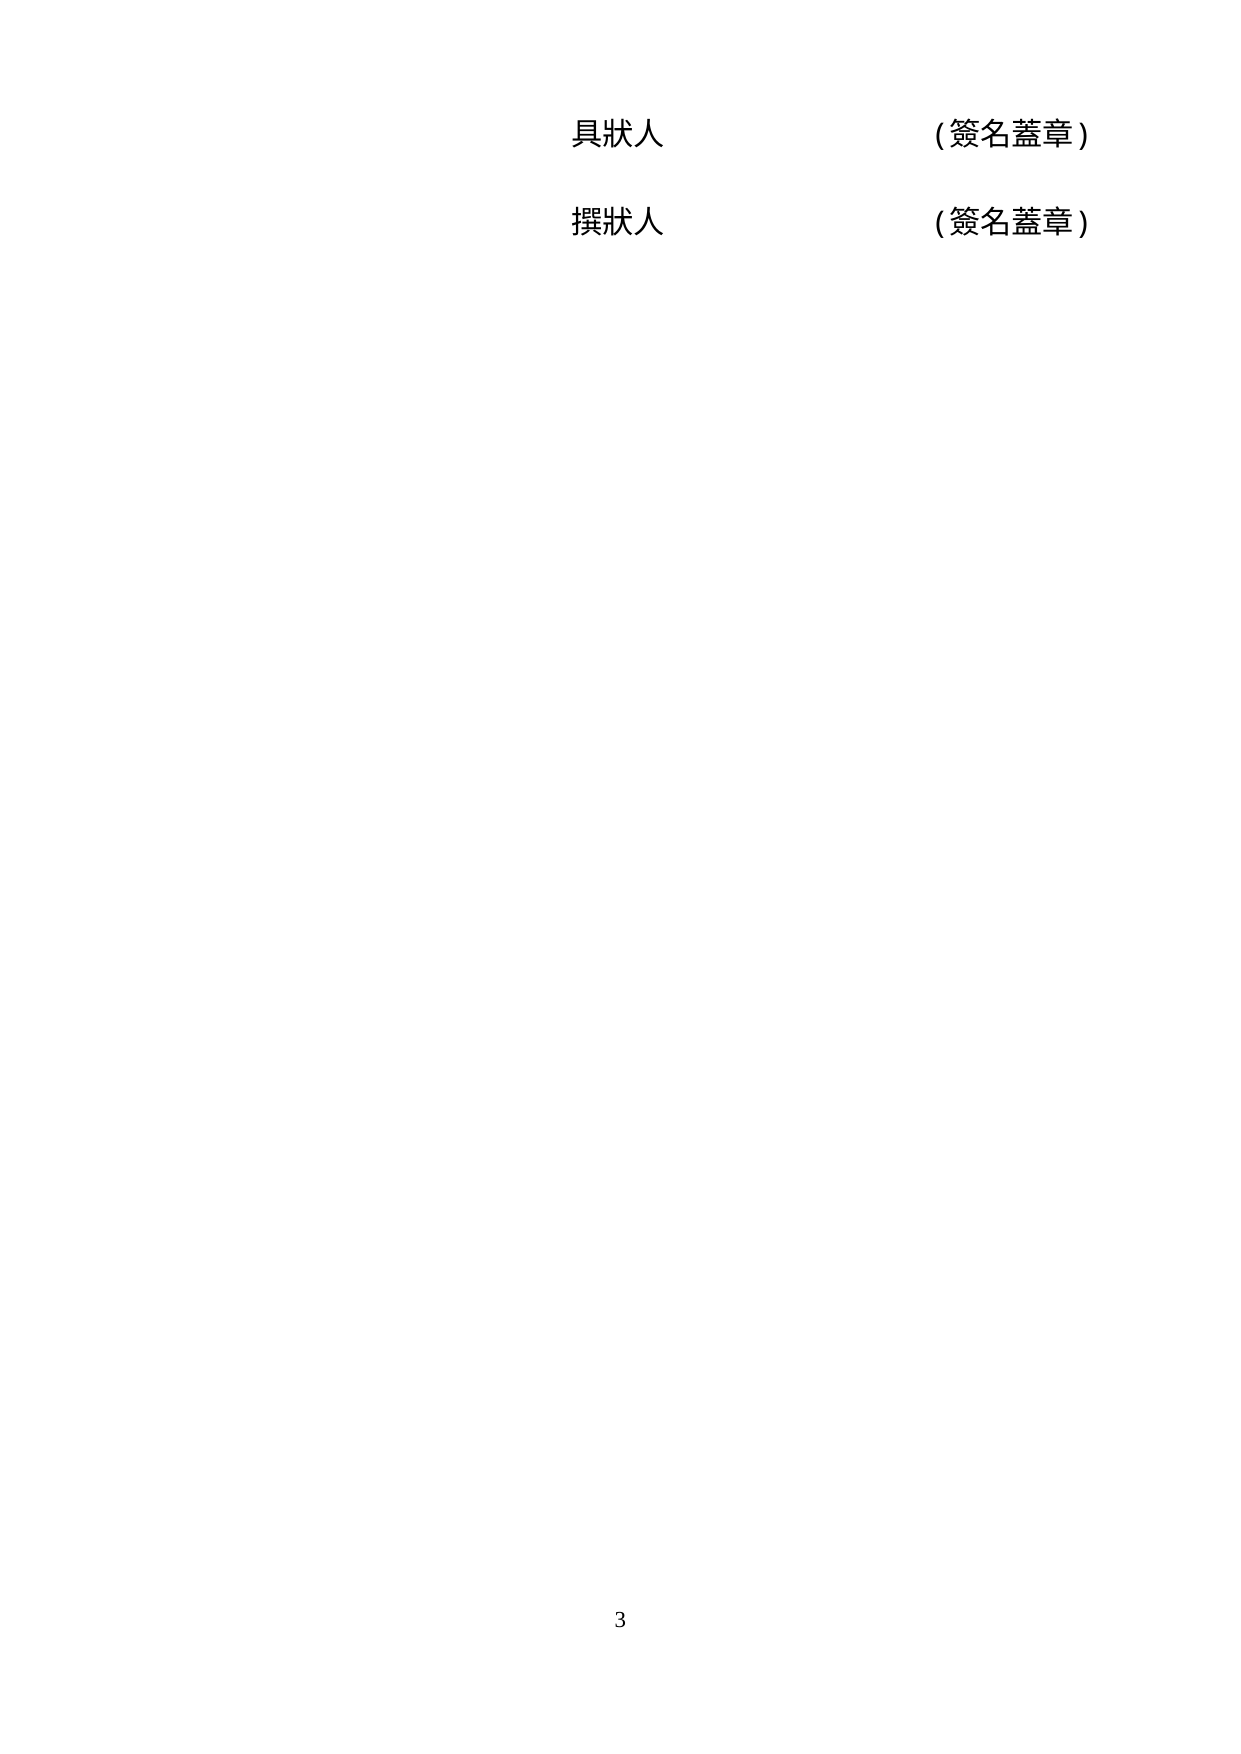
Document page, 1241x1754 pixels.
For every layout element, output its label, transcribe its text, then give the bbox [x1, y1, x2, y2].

text 具狀人 (簽名蓋章) [148, 91, 1092, 153]
text 撰狀人 (簽名蓋章) [148, 178, 1092, 241]
